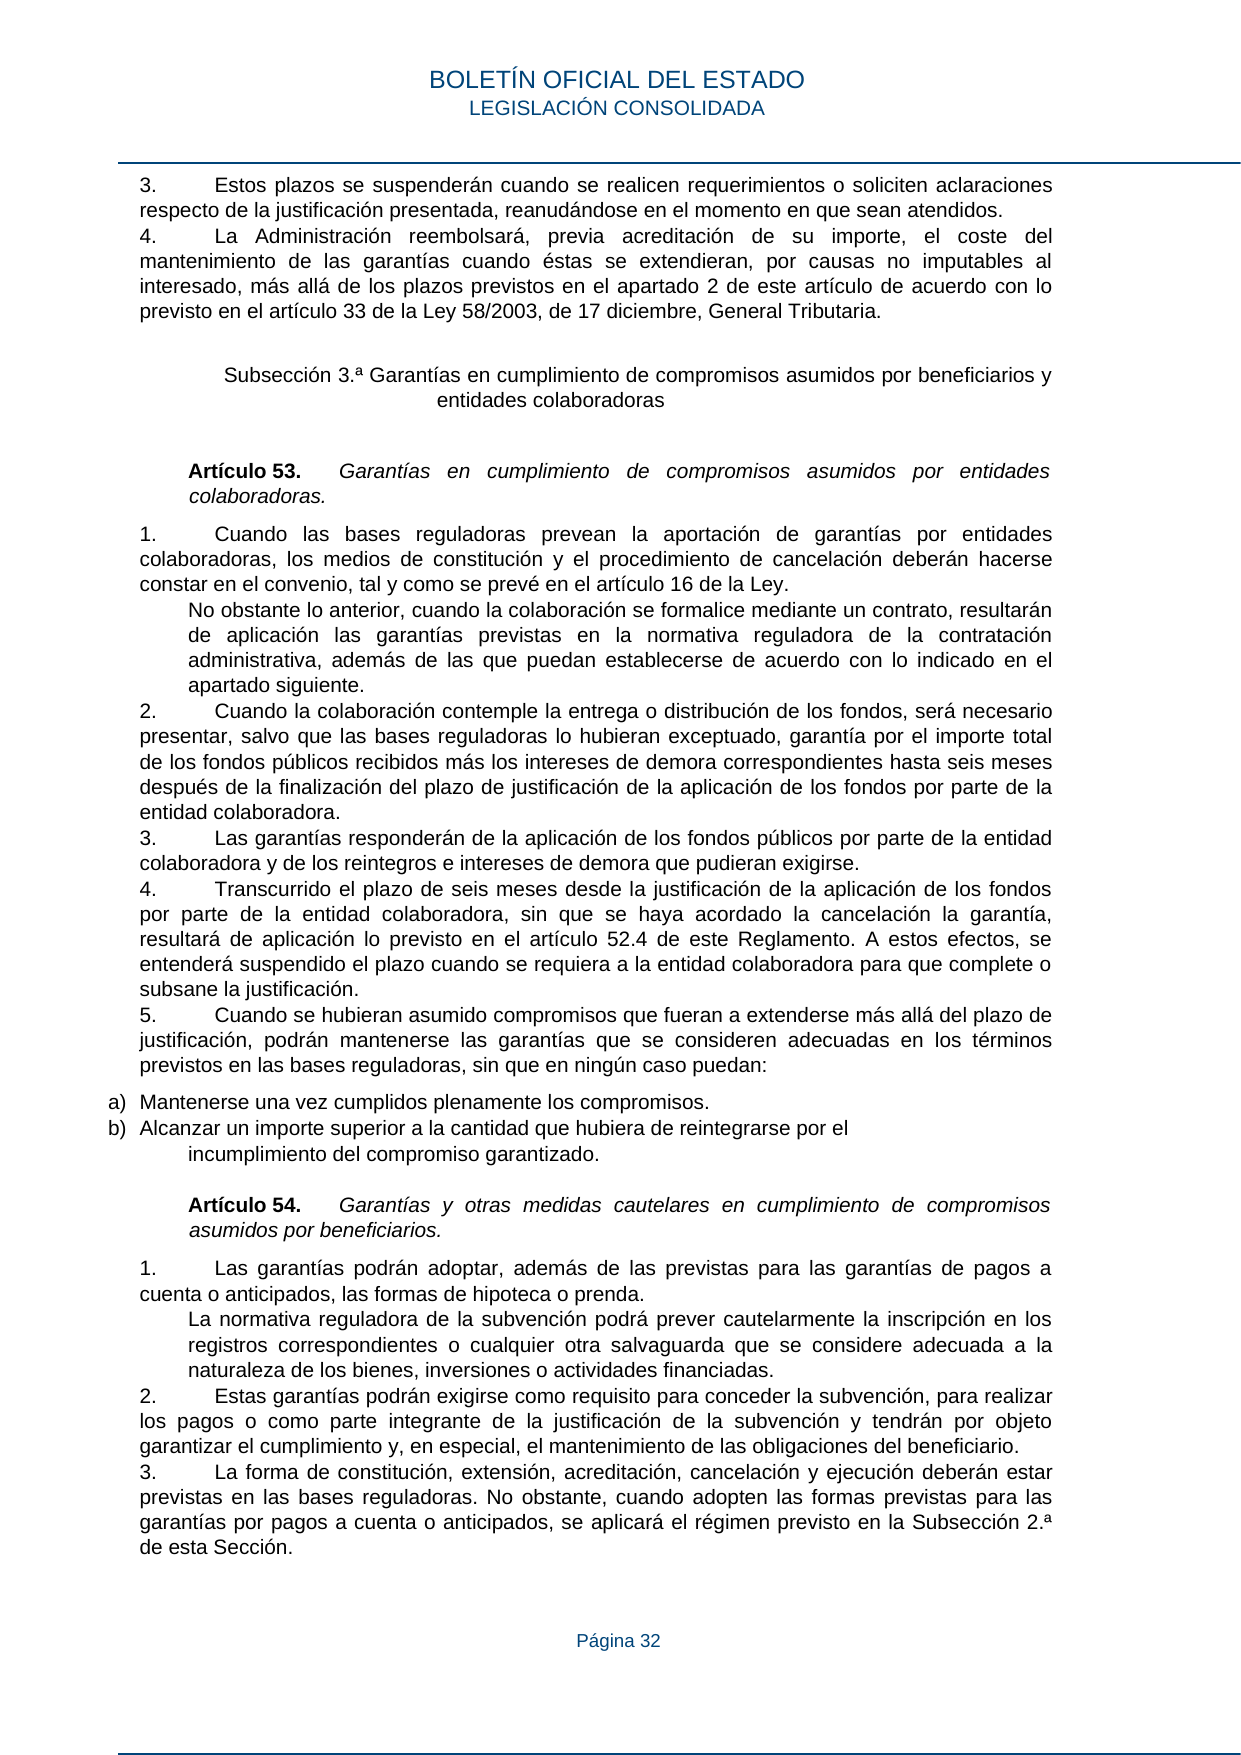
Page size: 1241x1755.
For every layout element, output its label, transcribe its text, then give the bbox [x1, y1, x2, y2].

text Artículo 53. Garantías en cumplimiento de compromisos asumidos por entidades colaboradoras. [188, 459, 1053, 508]
list Cuando la colaboración contemple la entrega o distribución de los fondos, será necesario presentar, salvo que las bases reguladoras lo hubieran exceptuado, garantía por el importe total de los fondos públicos recibidos más los intereses de demora correspondientes hasta seis meses después de la finalización del plazo de justificación de la aplicación de los fondos por parte de la entidad colaboradora. [139, 699, 1053, 824]
list Cuando las bases reguladoras prevean la aportación de garantías por entidades colaboradoras, los medios de constitución y el procedimiento de cancelación deberán hacerse constar en el convenio, tal y como se prevé en el artículo 16 de la Ley. [139, 522, 1053, 596]
list Cuando se hubieran asumido compromisos que fueran a extenderse más allá del plazo de justificación, podrán mantenerse las garantías que se consideren adecuadas en los términos previstos en las bases reguladoras, sin que en ningún caso puedan: [139, 1003, 1053, 1077]
text No obstante lo anterior, cuando la colaboración se formalice mediante un contrato, resultarán de aplicación las garantías previstas en la normativa reguladora de la contratación administrativa, además de las que puedan establecerse de acuerdo con lo indicado en el apartado siguiente. [188, 598, 1053, 697]
text incumplimiento del compromiso garantizado. [188, 1142, 1053, 1166]
list La forma de constitución, extensión, acreditación, cancelación y ejecución deberán estar previstas en las bases reguladoras. No obstante, cuando adopten las formas previstas para las garantías por pagos a cuenta o anticipados, se aplicará el régimen previsto en la Subsección 2.ª de esta Sección. [139, 1459, 1053, 1559]
text Artículo 54. Garantías y otras medidas cautelares en cumplimiento de compromisos asumidos por beneficiarios. [188, 1193, 1053, 1242]
list Estos plazos se suspenderán cuando se realicen requerimientos o soliciten aclaraciones respecto de la justificación presentada, reanudándose en el momento en que sean atendidos. [139, 173, 1053, 222]
list Estas garantías podrán exigirse como requisito para conceder la subvención, para realizar los pagos o como parte integrante de la justificación de la subvención y tendrán por objeto garantizar el cumplimiento y, en especial, el mantenimiento de las obligaciones del beneficiario. [139, 1383, 1053, 1458]
list Alcanzar un importe superior a la cantidad que hubiera de reintegrarse por el [108, 1116, 1053, 1140]
list Mantenerse una vez cumplidos plenamente los compromisos. [108, 1090, 1053, 1114]
list La Administración reembolsará, previa acreditación de su importe, el coste del mantenimiento de las garantías cuando éstas se extendieran, por causas no imputables al interesado, más allá de los plazos previstos en el apartado 2 de este artículo de acuerdo con lo previsto en el artículo 33 de la Ley 58/2003, de 17 diciembre, General Tributaria. [139, 224, 1053, 323]
text La normativa reguladora de la subvención podrá prever cautelarmente la inscripción en los registros correspondientes o cualquier otra salvaguarda que se considere adecuada a la naturaleza de los bienes, inversiones o actividades financiadas. [188, 1307, 1053, 1381]
list Las garantías responderán de la aplicación de los fondos públicos por parte de la entidad colaboradora y de los reintegros e intereses de demora que pudieran exigirse. [139, 826, 1053, 875]
list Transcurrido el plazo de seis meses desde la justificación de la aplicación de los fondos por parte de la entidad colaboradora, sin que se haya acordado la cancelación la garantía, resultará de aplicación lo previsto en el artículo 52.4 de este Reglamento. A estos efectos, se entenderá suspendido el plazo cuando se requiera a la entidad colaboradora para que complete o subsane la justificación. [139, 877, 1053, 1001]
list Las garantías podrán adoptar, además de las previstas para las garantías de pagos a cuenta o anticipados, las formas de hipoteca o prenda. [139, 1256, 1053, 1305]
text Subsección 3.ª Garantías en cumplimiento de compromisos asumidos por beneficiarios y entidades colaboradoras [224, 363, 1053, 412]
